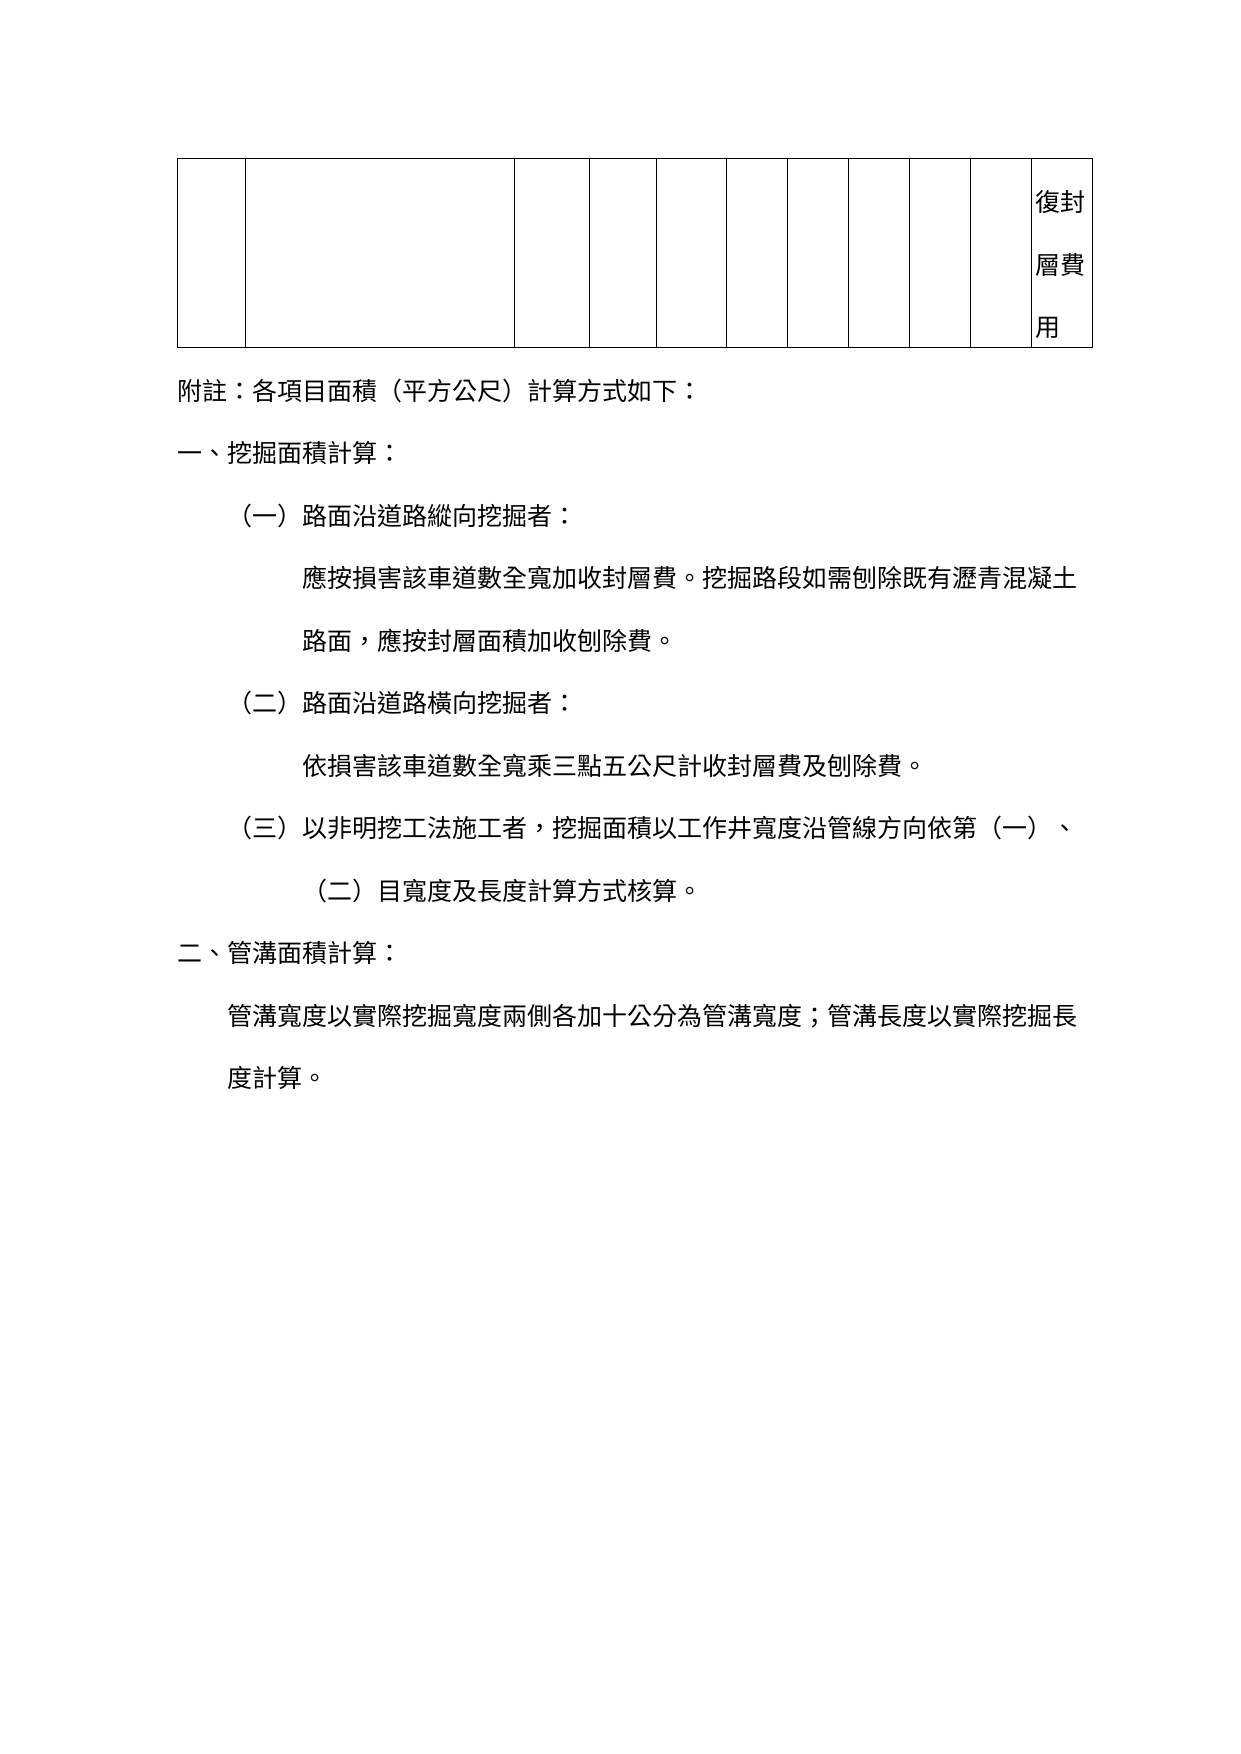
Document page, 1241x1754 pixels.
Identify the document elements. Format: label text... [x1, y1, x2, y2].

table_cell [788, 159, 848, 347]
text 附註：各項目面積（平方公尺）計算方式如下： [177, 348, 1092, 410]
text 二、管溝面積計算： [177, 910, 1092, 973]
text （一）路面沿道路縱向挖掘者： [227, 473, 1092, 535]
text 依損害該車道數全寬乘三點五公尺計收封層費及刨除費。 [302, 723, 1092, 785]
table_cell [178, 159, 245, 347]
text 應按損害該車道數全寬加收封層費。挖掘路段如需刨除既有瀝青混凝土路面，應按封層面積加收刨除費。 [302, 535, 1092, 660]
table_cell 復封層費用 [1032, 159, 1092, 347]
table_cell [590, 159, 656, 347]
table_cell [971, 159, 1031, 347]
text （三）以非明挖工法施工者，挖掘面積以工作井寬度沿管線方向依第（一）、（二）目寬度及長度計算方式核算。 [227, 785, 1092, 910]
table_cell [657, 159, 726, 347]
table_cell [849, 159, 909, 347]
table_cell [727, 159, 787, 347]
text （二）路面沿道路橫向挖掘者： [227, 660, 1092, 723]
text 管溝寬度以實際挖掘寬度兩側各加十公分為管溝寬度；管溝長度以實際挖掘長度計算。 [227, 973, 1092, 1098]
table_cell [246, 159, 514, 347]
table_cell [910, 159, 970, 347]
table_cell [515, 159, 589, 347]
text 一、挖掘面積計算： [177, 410, 1092, 473]
